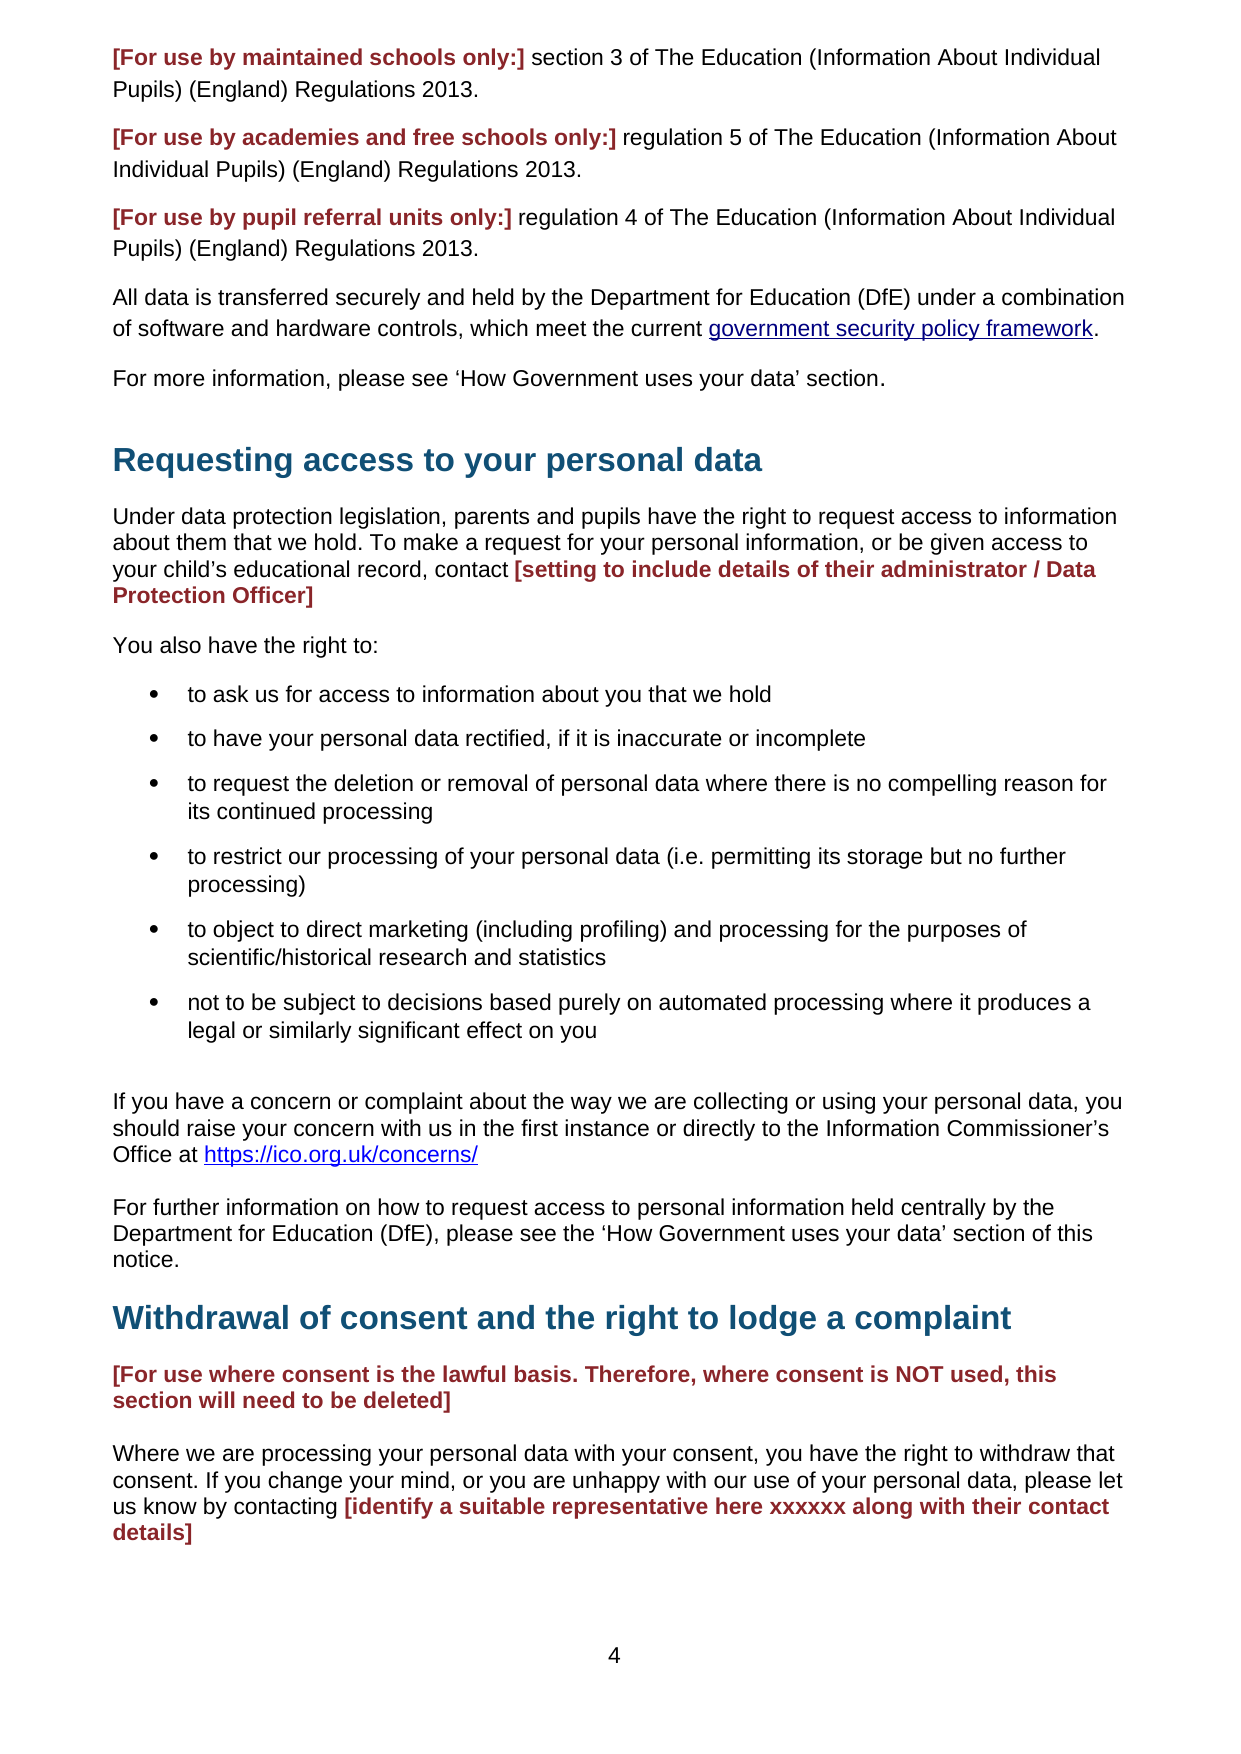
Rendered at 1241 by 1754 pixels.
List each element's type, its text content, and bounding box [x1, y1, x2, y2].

text [For use by academies and free schools only:] regulation 5 of The Education (Information About Individual Pupils) (England) Regulations 2013. [112, 124, 1128, 182]
list to have your personal data rectified, if it is inaccurate or incomplete [150, 725, 1128, 752]
text If you have a concern or complaint about the way we are collecting or using your personal data, you should raise your concern with us in the first instance or directly to the Information Commissioner’s Office at https://ico.org.uk/concerns/ [112, 1088, 1128, 1167]
subtitle Requesting access to your personal data [112, 439, 1128, 478]
text For further information on how to request access to personal information held centrally by the Department for Education (DfE), please see the ‘How Government uses your data’ section of this notice. [112, 1194, 1128, 1273]
list to request the deletion or removal of personal data where there is no compelling reason for its continued processing [150, 770, 1128, 825]
text [For use by maintained schools only:] section 3 of The Education (Information About Individual Pupils) (England) Regulations 2013. [112, 44, 1128, 102]
subtitle Withdrawal of consent and the right to lodge a complaint [112, 1298, 1128, 1336]
text All data is transferred securely and held by the Department for Education (DfE) under a combination of software and hardware controls, which meet the current government security policy framework. [112, 284, 1128, 342]
list to ask us for access to information about you that we hold [150, 681, 1128, 707]
list to restrict our processing of your personal data (i.e. permitting its storage but no further processing) [150, 843, 1128, 898]
text For more information, please see ‘How Government uses your data’ section. [112, 363, 1128, 392]
text [For use where consent is the lawful basis. Therefore, where consent is NOT used, this section will need to be deleted] [112, 1361, 1128, 1414]
list to object to direct marketing (including profiling) and processing for the purposes of scientific/historical research and statistics [150, 916, 1128, 971]
text [For use by pupil referral units only:] regulation 4 of The Education (Information About Individual Pupils) (England) Regulations 2013. [112, 204, 1128, 262]
list not to be subject to decisions based purely on automated processing where it produces a legal or similarly significant effect on you [150, 989, 1128, 1043]
text Where we are processing your personal data with your consent, you have the right to withdraw that consent. If you change your mind, or you are unhappy with our use of your personal data, please let us know by contacting [identify a suitable representative here xxxxxx along with their contact details] [112, 1440, 1128, 1546]
text You also have the right to: [112, 632, 1128, 659]
text Under data protection legislation, parents and pupils have the right to request access to information about them that we hold. To make a request for your personal information, or be given access to your child’s educational record, contact [setting to include details of their administrator / Data Protection Officer] [112, 503, 1128, 608]
